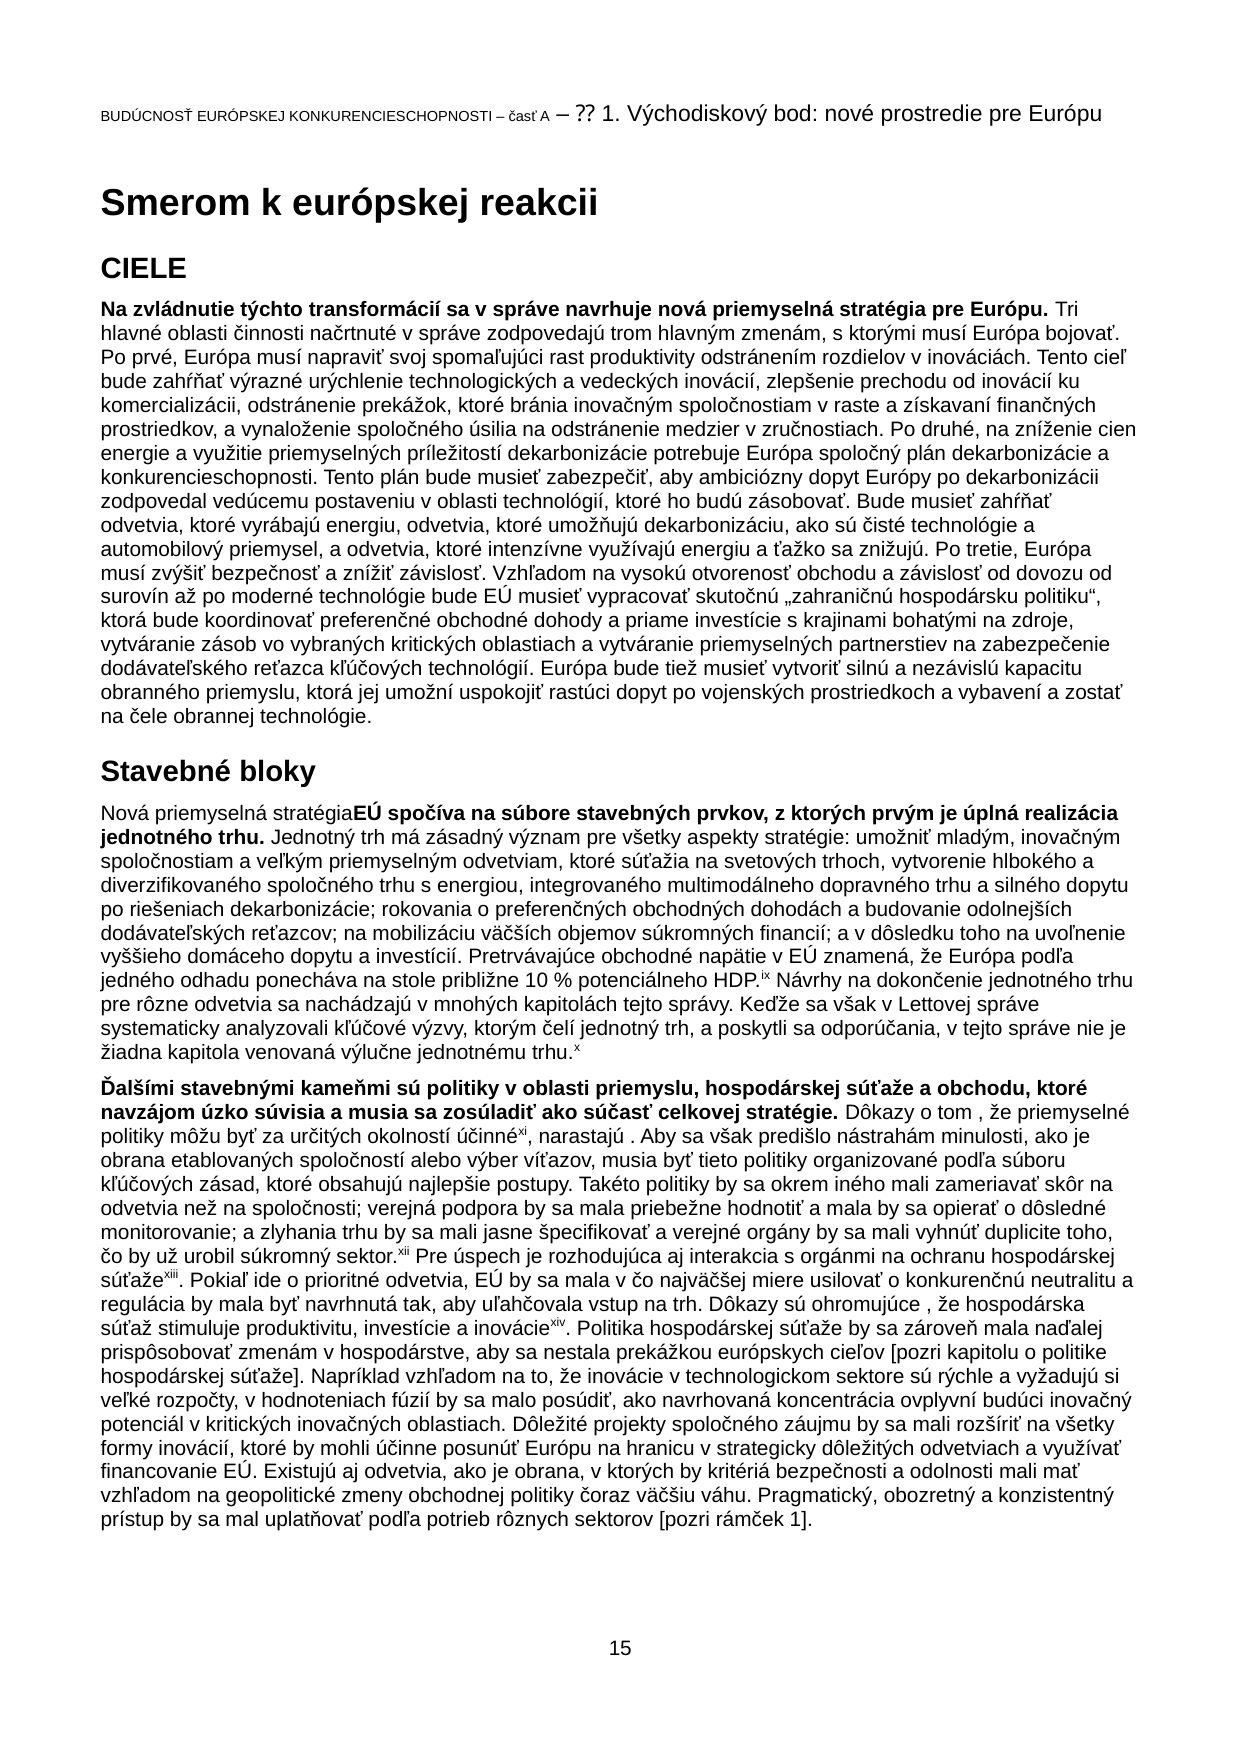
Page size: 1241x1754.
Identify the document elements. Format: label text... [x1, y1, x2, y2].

subtitle Stavebné bloky [100, 754, 1140, 788]
subtitle Smerom k európskej reakcii [100, 180, 1140, 223]
text Ďalšími stavebnými kameňmi sú politiky v oblasti priemyslu, hospodárskej súťaže a obchodu, ktoré navzájom úzko súvisia a musia sa zosúladiť ako súčasť celkovej stratégie. Dôkazy o tom , že priemyselné politiky môžu byť za určitých okolností účinné, narastajú . Aby sa však predišlo nástrahám minulosti, ako je obrana etablovaných spoločností alebo výber víťazov, musia byť tieto politiky organizované podľa súboru kľúčových zásad, ktoré obsahujú najlepšie postupy. Takéto politiky by sa okrem iného mali zameriavať skôr na odvetvia než na spoločnosti; verejná podpora by sa mala priebežne hodnotiť a mala by sa opierať o dôsledné monitorovanie; a zlyhania trhu by sa mali jasne špecifikovať a verejné orgány by sa mali vyhnúť duplicite toho, čo by už urobil súkromný sektor. Pre úspech je rozhodujúca aj interakcia s orgánmi na ochranu hospodárskej súťaže. Pokiaľ ide o prioritné odvetvia, EÚ by sa mala v čo najväčšej miere usilovať o konkurenčnú neutralitu a regulácia by mala byť navrhnutá tak, aby uľahčovala vstup na trh. Dôkazy sú ohromujúce , že hospodárska súťaž stimuluje produktivitu, investície a inovácie. Politika hospodárskej súťaže by sa zároveň mala naďalej prispôsobovať zmenám v hospodárstve, aby sa nestala prekážkou európskych cieľov [pozri kapitolu o politike hospodárskej súťaže]. Napríklad vzhľadom na to, že inovácie v technologickom sektore sú rýchle a vyžadujú si veľké rozpočty, v hodnoteniach fúzií by sa malo posúdiť, ako navrhovaná koncentrácia ovplyvní budúci inovačný potenciál v kritických inovačných oblastiach. Dôležité projekty spoločného záujmu by sa mali rozšíriť na všetky formy inovácií, ktoré by mohli účinne posunúť Európu na hranicu v strategicky dôležitých odvetviach a využívať financovanie EÚ. Existujú aj odvetvia, ako je obrana, v ktorých by kritériá bezpečnosti a odolnosti mali mať vzhľadom na geopolitické zmeny obchodnej politiky čoraz väčšiu váhu. Pragmatický, obozretný a konzistentný prístup by sa mal uplatňovať podľa potrieb rôznych sektorov [pozri rámček 1]. [100, 1076, 1140, 1531]
subtitle CIELE [100, 251, 1140, 284]
text Nová priemyselná stratégiaEÚ spočíva na súbore stavebných prvkov, z ktorých prvým je úplná realizácia jednotného trhu. Jednotný trh má zásadný význam pre všetky aspekty stratégie: umožniť mladým, inovačným spoločnostiam a veľkým priemyselným odvetviam, ktoré súťažia na svetových trhoch, vytvorenie hlbokého a diverzifikovaného spoločného trhu s energiou, integrovaného multimodálneho dopravného trhu a silného dopytu po riešeniach dekarbonizácie; rokovania o preferenčných obchodných dohodách a budovanie odolnejších dodávateľských reťazcov; na mobilizáciu väčších objemov súkromných financií; a v dôsledku toho na uvoľnenie vyššieho domáceho dopytu a investícií. Pretrvávajúce obchodné napätie v EÚ znamená, že Európa podľa jedného odhadu ponecháva na stole približne 10 % potenciálneho HDP. Návrhy na dokončenie jednotného trhu pre rôzne odvetvia sa nachádzajú v mnohých kapitolách tejto správy. Keďže sa však v Lettovej správe systematicky analyzovali kľúčové výzvy, ktorým čelí jednotný trh, a poskytli sa odporúčania, v tejto správe nie je žiadna kapitola venovaná výlučne jednotnému trhu. [100, 801, 1140, 1064]
text Na zvládnutie týchto transformácií sa v správe navrhuje nová priemyselná stratégia pre Európu. Tri hlavné oblasti činnosti načrtnuté v správe zodpovedajú trom hlavným zmenám, s ktorými musí Európa bojovať. Po prvé, Európa musí napraviť svoj spomaľujúci rast produktivity odstránením rozdielov v inováciách. Tento cieľ bude zahŕňať výrazné urýchlenie technologických a vedeckých inovácií, zlepšenie prechodu od inovácií ku komercializácii, odstránenie prekážok, ktoré bránia inovačným spoločnostiam v raste a získavaní finančných prostriedkov, a vynaloženie spoločného úsilia na odstránenie medzier v zručnostiach. Po druhé, na zníženie cien energie a využitie priemyselných príležitostí dekarbonizácie potrebuje Európa spoločný plán dekarbonizácie a konkurencieschopnosti. Tento plán bude musieť zabezpečiť, aby ambiciózny dopyt Európy po dekarbonizácii zodpovedal vedúcemu postaveniu v oblasti technológií, ktoré ho budú zásobovať. Bude musieť zahŕňať odvetvia, ktoré vyrábajú energiu, odvetvia, ktoré umožňujú dekarbonizáciu, ako sú čisté technológie a automobilový priemysel, a odvetvia, ktoré intenzívne využívajú energiu a ťažko sa znižujú. Po tretie, Európa musí zvýšiť bezpečnosť a znížiť závislosť. Vzhľadom na vysokú otvorenosť obchodu a závislosť od dovozu od surovín až po moderné technológie bude EÚ musieť vypracovať skutočnú „zahraničnú hospodársku politiku“, ktorá bude koordinovať preferenčné obchodné dohody a priame investície s krajinami bohatými na zdroje, vytváranie zásob vo vybraných kritických oblastiach a vytváranie priemyselných partnerstiev na zabezpečenie dodávateľského reťazca kľúčových technológií. Európa bude tiež musieť vytvoriť silnú a nezávislú kapacitu obranného priemyslu, ktorá jej umožní uspokojiť rastúci dopyt po vojenských prostriedkoch a vybavení a zostať na čele obrannej technológie. [100, 297, 1140, 728]
